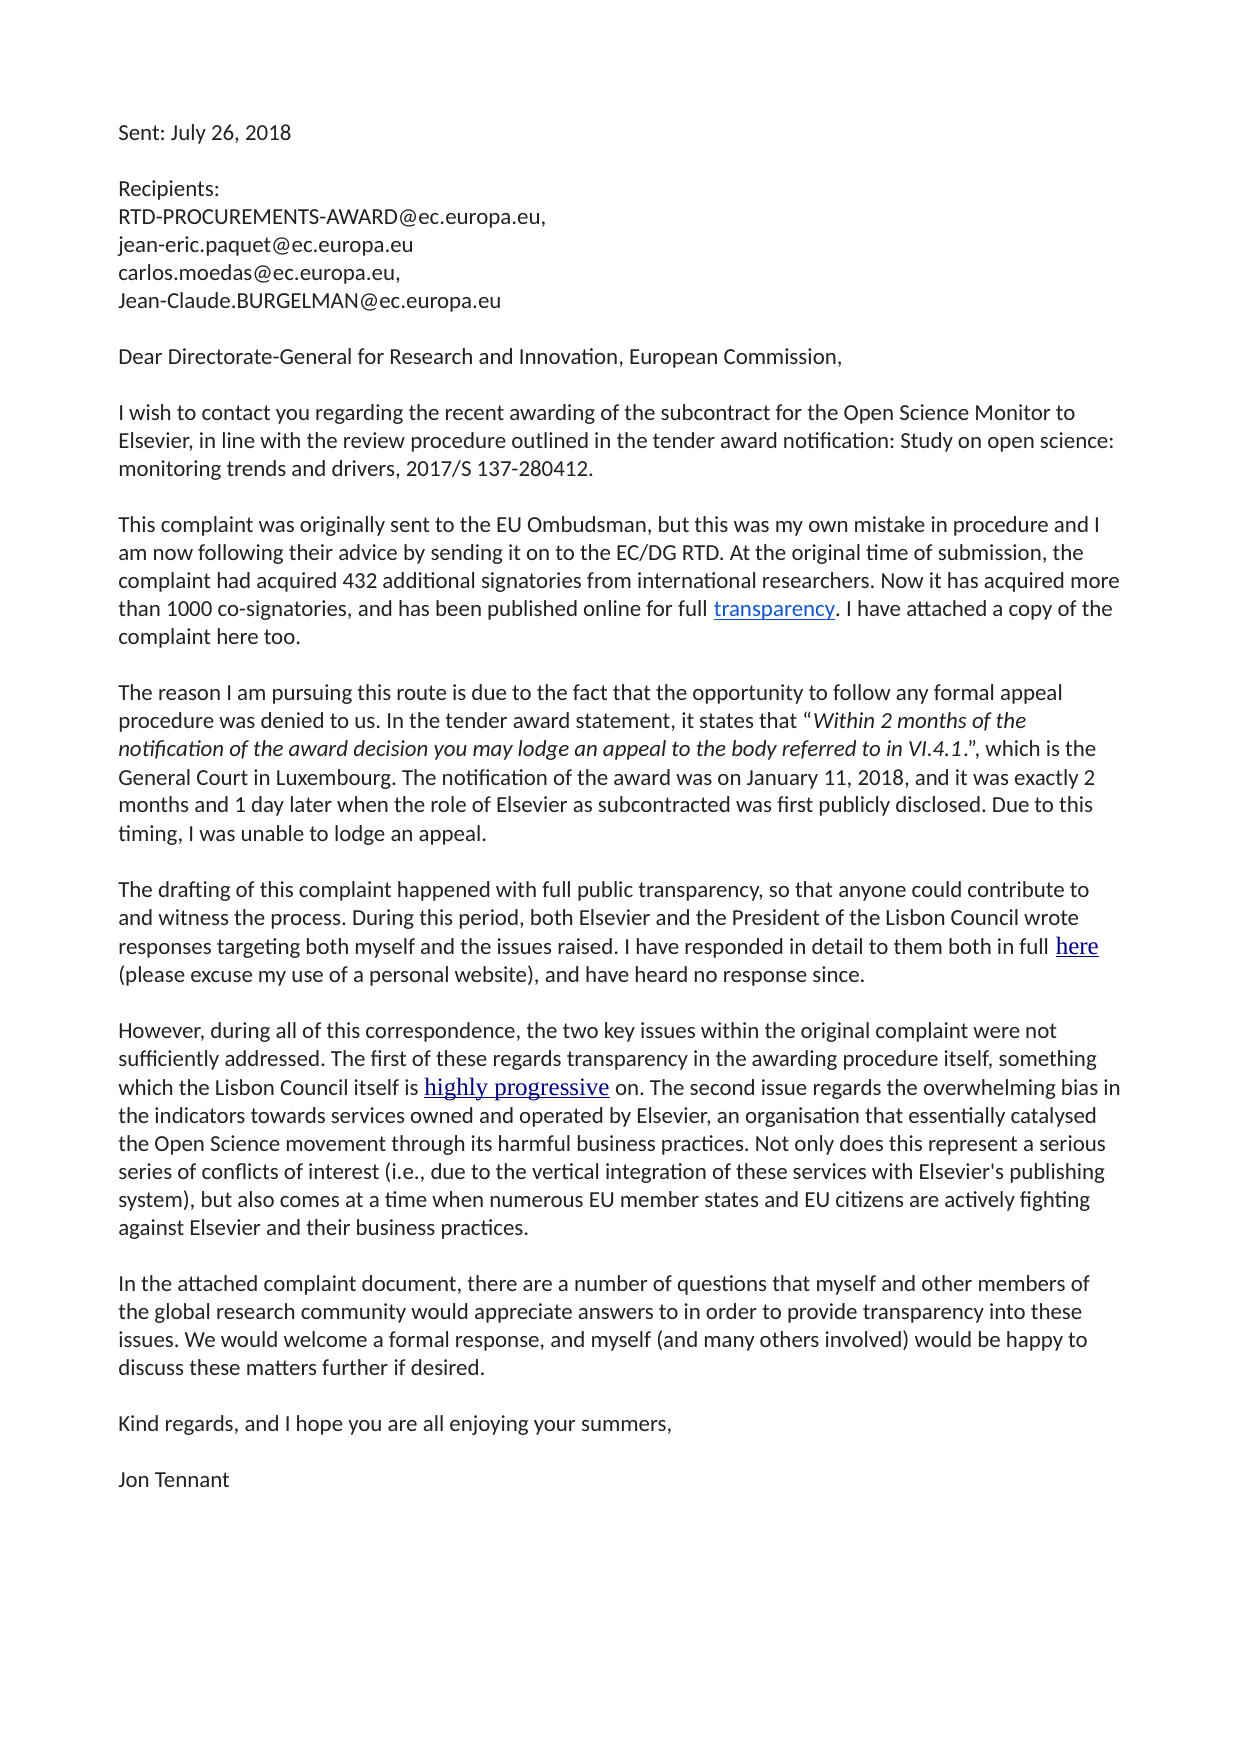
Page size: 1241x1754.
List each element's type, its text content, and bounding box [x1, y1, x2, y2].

text Jean-Claude.BURGELMAN@ec.europa.eu [118, 286, 1122, 314]
text RTD-PROCUREMENTS-AWARD@ec.europa.eu, [118, 202, 1122, 230]
text This complaint was originally sent to the EU Ombudsman, but this was my own mistake in procedure and I am now following their advice by sending it on to the EC/DG RTD. At the original time of submission, the complaint had acquired 432 additional signatories from international researchers. Now it has acquired more than 1000 co-signatories, and has been published online for full transparency. I have attached a copy of the complaint here too. [118, 482, 1122, 651]
text Dear Directorate-General for Research and Innovation, European Commission, [118, 342, 1122, 370]
text Recipients: [118, 174, 1122, 202]
text jean-eric.paquet@ec.europa.eu [118, 230, 1122, 258]
text In the attached complaint document, there are a number of questions that myself and other members of the global research community would appreciate answers to in order to provide transparency into these issues. We would welcome a formal response, and myself (and many others involved) would be happy to discuss these matters further if desired. Kind regards, and I hope you are all enjoying your summers, Jon Tennant [118, 1269, 1122, 1493]
text carlos.moedas@ec.europa.eu, [118, 258, 1122, 286]
text I wish to contact you regarding the recent awarding of the subcontract for the Open Science Monitor to Elsevier, in line with the review procedure outlined in the tender award notification: Study on open science: monitoring trends and drivers, 2017/S 137-280412. [118, 398, 1122, 482]
text The reason I am pursuing this route is due to the fact that the opportunity to follow any formal appeal procedure was denied to us. In the tender award statement, it states that “Within 2 months of the notification of the award decision you may lodge an appeal to the body referred to in VI.4.1.”, which is the General Court in Luxembourg. The notification of the award was on January 11, 2018, and it was exactly 2 months and 1 day later when the role of Elsevier as subcontracted was first publicly disclosed. Due to this timing, I was unable to lodge an appeal. The drafting of this complaint happened with full public transparency, so that anyone could contribute to and witness the process. During this period, both Elsevier and the President of the Lisbon Council wrote responses targeting both myself and the issues raised. I have responded in detail to them both in full here (please excuse my use of a personal website), and have heard no response since. [118, 651, 1122, 988]
text Sent: July 26, 2018 [118, 118, 1122, 146]
text However, during all of this correspondence, the two key issues within the original complaint were not sufficiently addressed. The first of these regards transparency in the awarding procedure itself, something which the Lisbon Council itself is highly progressive on. The second issue regards the overwhelming bias in the indicators towards services owned and operated by Elsevier, an organisation that essentially catalysed the Open Science movement through its harmful business practices. Not only does this represent a serious series of conflicts of interest (i.e., due to the vertical integration of these services with Elsevier's publishing system), but also comes at a time when numerous EU member states and EU citizens are actively fighting against Elsevier and their business practices. [118, 1016, 1122, 1241]
